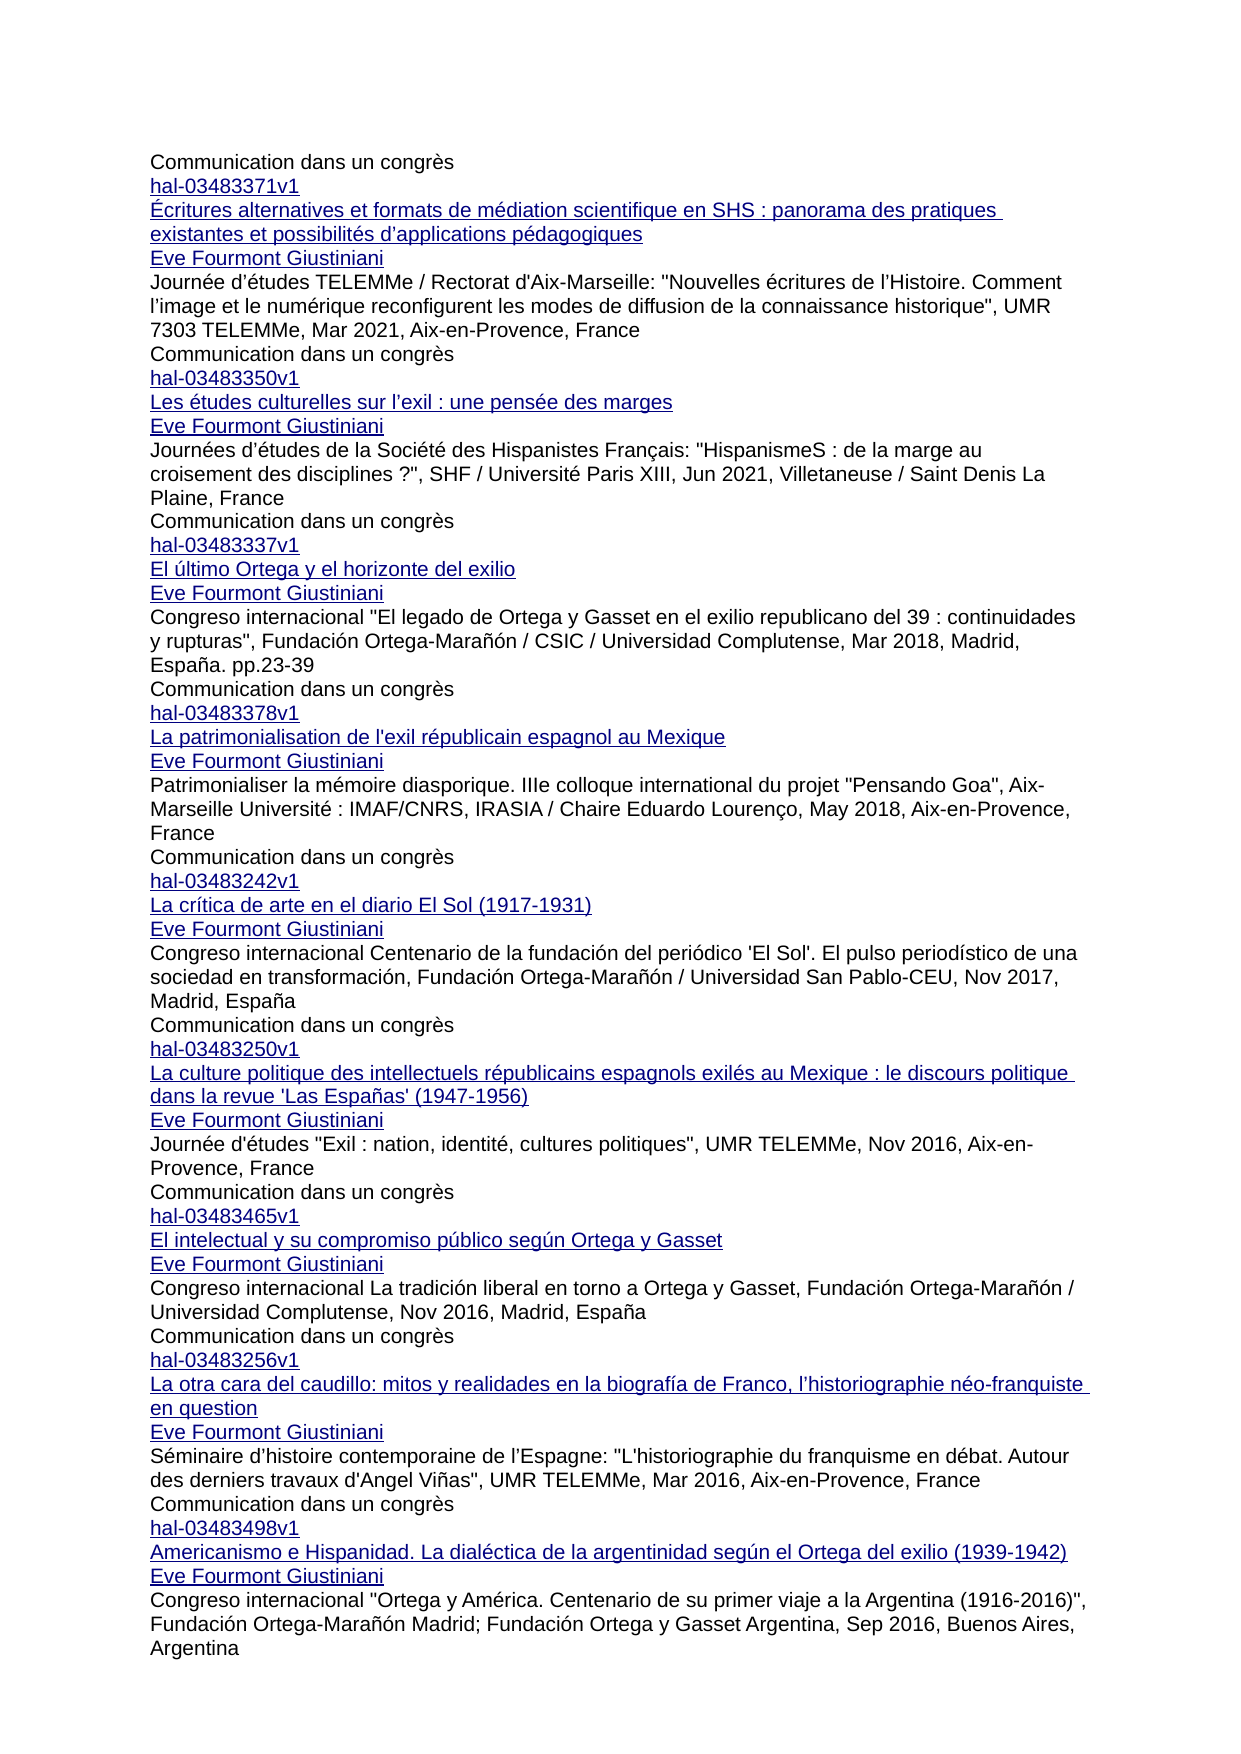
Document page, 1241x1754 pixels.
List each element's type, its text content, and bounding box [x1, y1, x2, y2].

table_cell El último Ortega y el horizonte del exilio Eve Fourmont Giustiniani Congreso internacional "El legado de Ortega y Gasset en el exilio republicano del 39 : continuidades y rupturas", Fundación Ortega-Marañón / CSIC / Universidad Complutense, Mar 2018, Madrid, España. pp.23-39 Communication dans un congrès hal-03483378v1 [150, 557, 1090, 725]
table_cell La otra cara del caudillo: mitos y realidades en la biografía de Franco, l’historiographie néo-franquiste [150, 1372, 1090, 1393]
table_cell La crítica de arte en el diario El Sol (1917-1931) Eve Fourmont Giustiniani Congreso internacional Centenario de la fundación del periódico 'El Sol'. El pulso periodístico de una sociedad en transformación, Fundación Ortega-Marañón / Universidad San Pablo-CEU, Nov 2017, Madrid, España Communication dans un congrès hal-03483250v1 [150, 893, 1090, 1060]
table_cell en question Eve Fourmont Giustiniani Séminaire d’histoire contemporaine de l’Espagne: "L'historiographie du franquisme en débat. Autour des derniers travaux d'Angel Viñas", UMR TELEMMe, Mar 2016, Aix-en-Provence, France Communication dans un congrès hal-03483498v1 [150, 1394, 1090, 1539]
table_cell Les études culturelles sur l’exil : une pensée des marges Eve Fourmont Giustiniani Journées d’études de la Société des Hispanistes Français: "HispanismeS : de la marge au croisement des disciplines ?", SHF / Université Paris XIII, Jun 2021, Villetaneuse / Saint Denis La Plaine, France Communication dans un congrès hal-03483337v1 [150, 390, 1090, 557]
table_cell Communication dans un congrès hal-03483371v1 [150, 150, 1090, 198]
table_cell El intelectual y su compromiso público según Ortega y Gasset Eve Fourmont Giustiniani Congreso internacional La tradición liberal en torno a Ortega y Gasset, Fundación Ortega-Marañón / Universidad Complutense, Nov 2016, Madrid, España Communication dans un congrès hal-03483256v1 [150, 1228, 1090, 1372]
table_cell La culture politique des intellectuels républicains espagnols exilés au Mexique : le discours politique dans la revue 'Las Españas' (1947-1956) Eve Fourmont Giustiniani Journée d'études "Exil : nation, identité, cultures politiques", UMR TELEMMe, Nov 2016, Aix-en-Provence, France Communication dans un congrès hal-03483465v1 [150, 1060, 1090, 1228]
table_cell Americanismo e Hispanidad. La dialéctica de la argentinidad según el Ortega del exilio (1939-1942) Eve Fourmont Giustiniani Congreso internacional "Ortega y América. Centenario de su primer viaje a la Argentina (1916-2016)", Fundación Ortega-Marañón Madrid; Fundación Ortega y Gasset Argentina, Sep 2016, Buenos Aires, Argentina [150, 1540, 1090, 1659]
table_cell Écritures alternatives et formats de médiation scientifique en SHS : panorama des pratiques existantes et possibilités d’applications pédagogiques Eve Fourmont Giustiniani Journée d’études TELEMMe / Rectorat d'Aix-Marseille: "Nouvelles écritures de l’Histoire. Comment l’image et le numérique reconfigurent les modes de diffusion de la connaissance historique", UMR 7303 TELEMMe, Mar 2021, Aix-en-Provence, France Communication dans un congrès hal-03483350v1 [150, 198, 1090, 389]
table_cell La patrimonialisation de l'exil républicain espagnol au Mexique Eve Fourmont Giustiniani Patrimonialiser la mémoire diasporique. IIIe colloque international du projet "Pensando Goa", Aix-Marseille Université : IMAF/CNRS, IRASIA / Chaire Eduardo Lourenço, May 2018, Aix-en-Provence, France Communication dans un congrès hal-03483242v1 [150, 725, 1090, 893]
